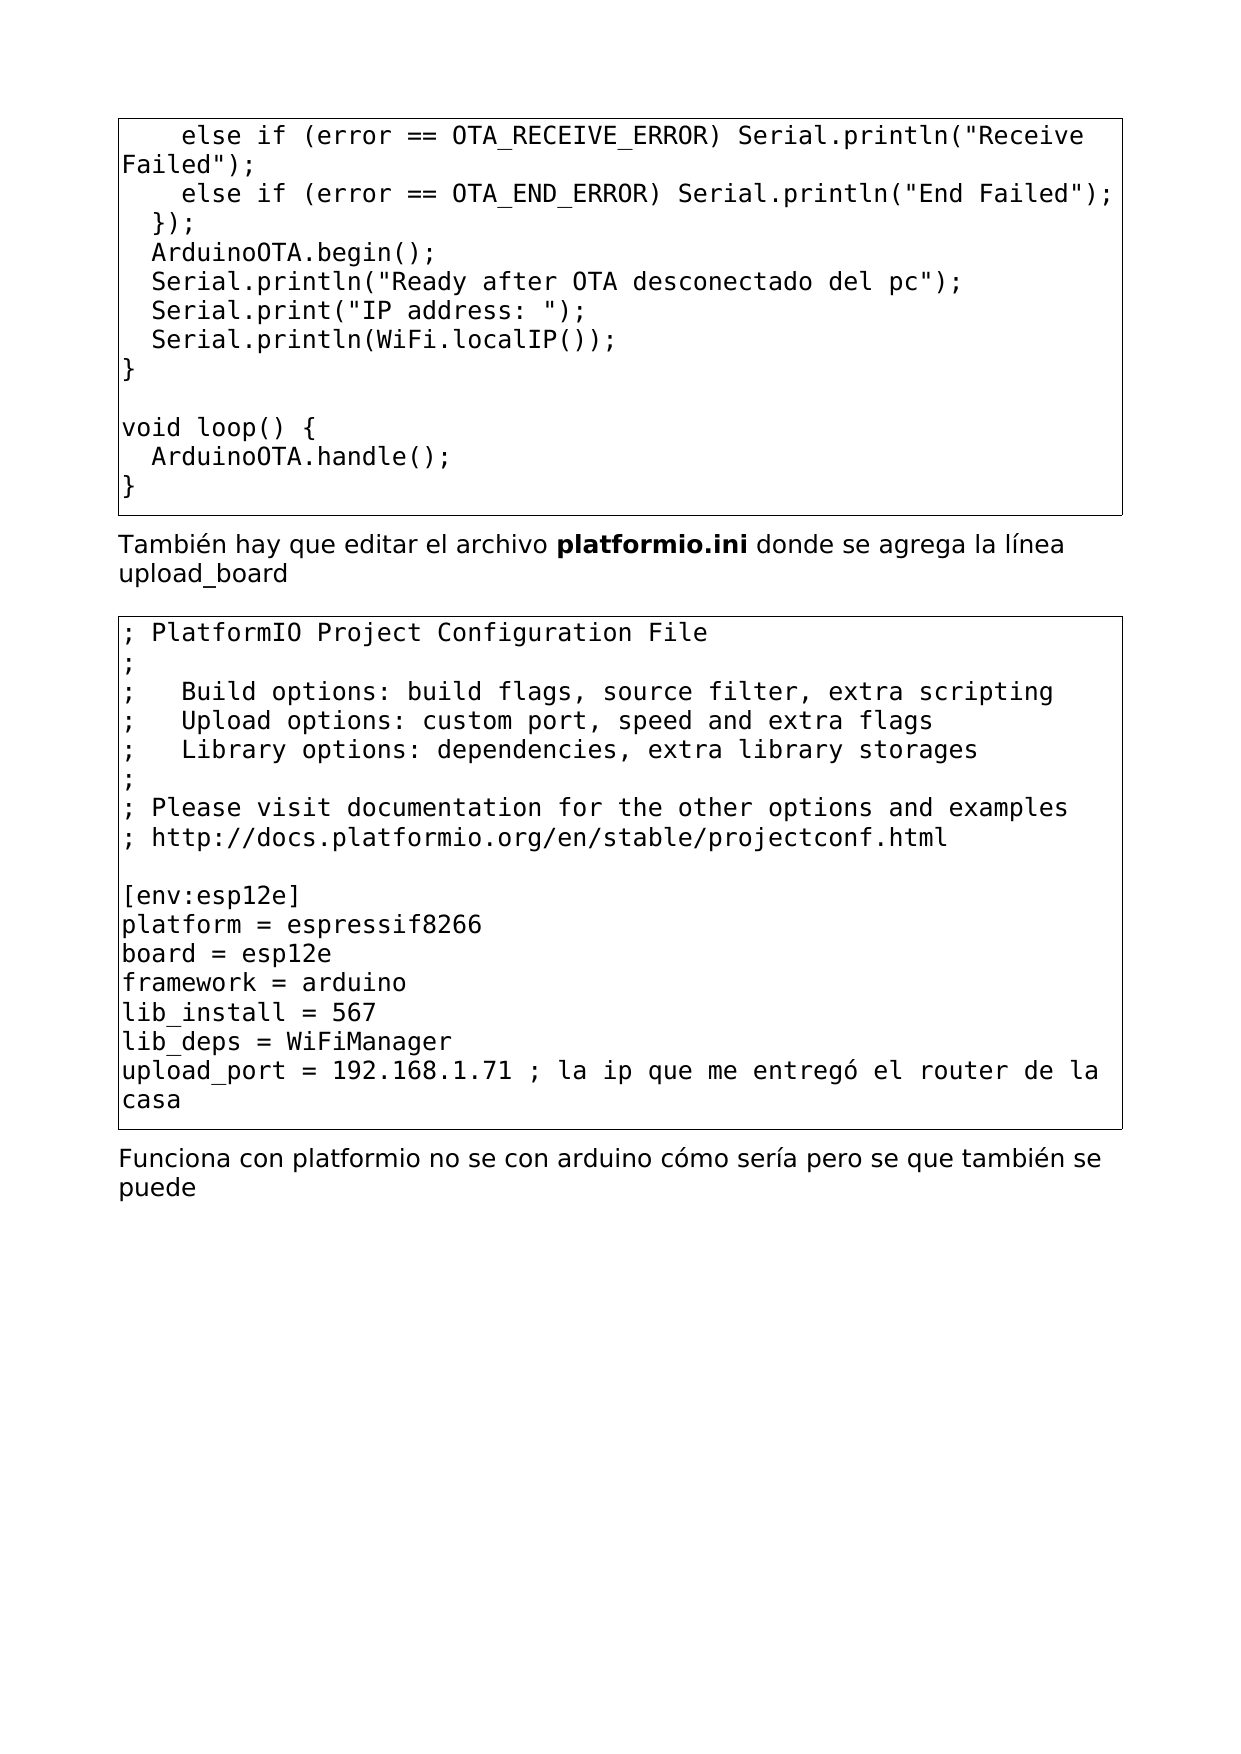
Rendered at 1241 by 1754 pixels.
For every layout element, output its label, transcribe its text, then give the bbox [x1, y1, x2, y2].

text También hay que editar el archivo platformio.ini donde se agrega la línea upload_board [118, 530, 1122, 588]
table_header ; PlatformIO Project Configuration File ; ; Build options: build flags, source filter, extra scripting ; Upload options: custom port, speed and extra flags ; Library options: dependencies, extra library storages ; ; Please visit documentation for the other options and examples ; http://docs.platformio.org/en/stable/projectconf.html [env:esp12e] platform = espressif8266 board = esp12e framework = arduino lib_install = 567 lib_deps = WiFiManager upload_port = 192.168.1.71 ; la ip que me entregó el router de la casa [119, 617, 1122, 1129]
table_header else if (error == OTA_RECEIVE_ERROR) Serial.println("Receive Failed"); else if (error == OTA_END_ERROR) Serial.println("End Failed"); }); ArduinoOTA.begin(); Serial.println("Ready after OTA desconectado del pc"); Serial.print("IP address: "); Serial.println(WiFi.localIP()); } void loop() { ArduinoOTA.handle(); } [119, 119, 1122, 515]
text Funciona con platformio no se con arduino cómo sería pero se que también se puede [118, 1144, 1122, 1202]
